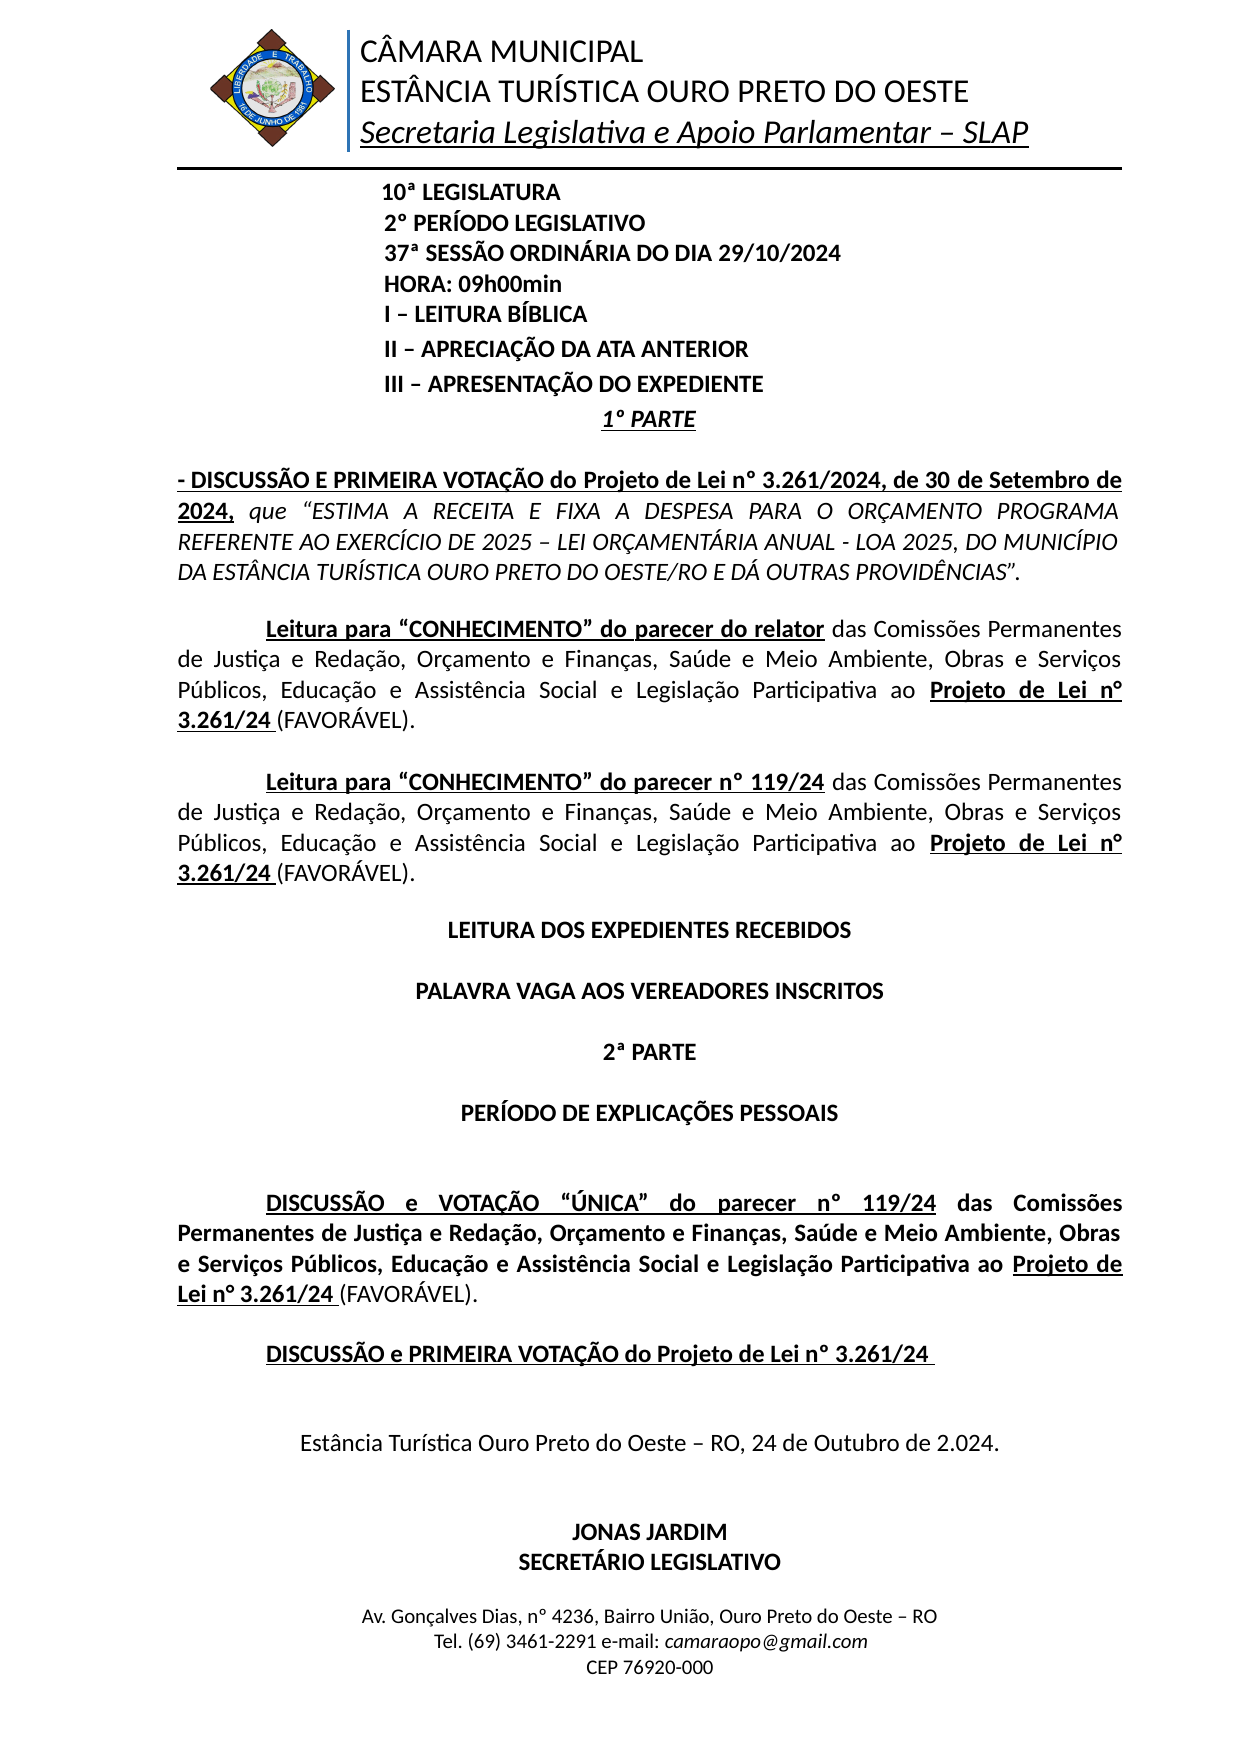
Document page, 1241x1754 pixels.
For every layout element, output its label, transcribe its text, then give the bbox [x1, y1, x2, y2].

text PALAVRA VAGA AOS VEREADORES INSCRITOS [177, 975, 1122, 1006]
text 1º PARTE [177, 403, 1122, 434]
text JONAS JARDIM [177, 1516, 1122, 1546]
text DISCUSSÃO e VOTAÇÃO “ÚNICA” do parecer nº 119/24 das Comissões Permanentes de Justiça e Redação, Orçamento e Finanças, Saúde e Meio Ambiente, Obras e Serviços Públicos, Educação e Assistência Social e Legislação Participativa ao Projeto de Lei n° 3.261/24 (FAVORÁVEL). [177, 1187, 1122, 1309]
text HORA: 09h00min [384, 268, 1122, 298]
picture [210, 29, 335, 147]
text II – APRECIAÇÃO DA ATA ANTERIOR [384, 333, 1122, 364]
text 2024, que “ESTIMA A RECEITA E FIXA A DESPESA PARA O ORÇAMENTO PROGRAMA REFERENTE AO EXERCÍCIO DE 2025 – LEI ORÇAMENTÁRIA ANUAL - LOA 2025, DO MUNICÍPIO DA ESTÂNCIA TURÍSTICA OURO PRETO DO OESTE/RO E DÁ OUTRAS PROVIDÊNCIAS”. [177, 492, 1122, 587]
text Estância Turística Ouro Preto do Oeste – RO, 24 de Outubro de 2.024. [177, 1428, 1122, 1458]
text I – LEITURA BÍBLICA [384, 298, 1122, 329]
text - DISCUSSÃO E PRIMEIRA VOTAÇÃO do Projeto de Lei nº 3.261/2024, de 30 de Setembro de [177, 464, 1122, 491]
text Leitura para “CONHECIMENTO” do parecer nº 119/24 das Comissões Permanentes de Justiça e Redação, Orçamento e Finanças, Saúde e Meio Ambiente, Obras e Serviços Públicos, Educação e Assistência Social e Legislação Participativa ao Projeto de Lei n° 3.261/24 (FAVORÁVEL). [177, 766, 1122, 888]
text SECRETÁRIO LEGISLATIVO [177, 1546, 1122, 1577]
text Leitura para “CONHECIMENTO” do parecer do relator das Comissões Permanentes de Justiça e Redação, Orçamento e Finanças, Saúde e Meio Ambiente, Obras e Serviços Públicos, Educação e Assistência Social e Legislação Participativa ao Projeto de Lei n° 3.261/24 (FAVORÁVEL). [177, 613, 1122, 735]
text 2º PERÍODO LEGISLATIVO [384, 207, 1122, 237]
text 37ª SESSÃO ORDINÁRIA DO DIA 29/10/2024 [384, 237, 1122, 268]
text LEITURA DOS EXPEDIENTES RECEBIDOS [177, 914, 1122, 944]
text PERÍODO DE EXPLICAÇÕES PESSOAIS [177, 1097, 1122, 1128]
text 10ª LEGISLATURA [177, 176, 1122, 207]
text DISCUSSÃO e PRIMEIRA VOTAÇÃO do Projeto de Lei nº 3.261/24 [177, 1338, 1122, 1368]
text 2ª PARTE [177, 1036, 1122, 1067]
text III – APRESENTAÇÃO DO EXPEDIENTE [384, 368, 1122, 399]
